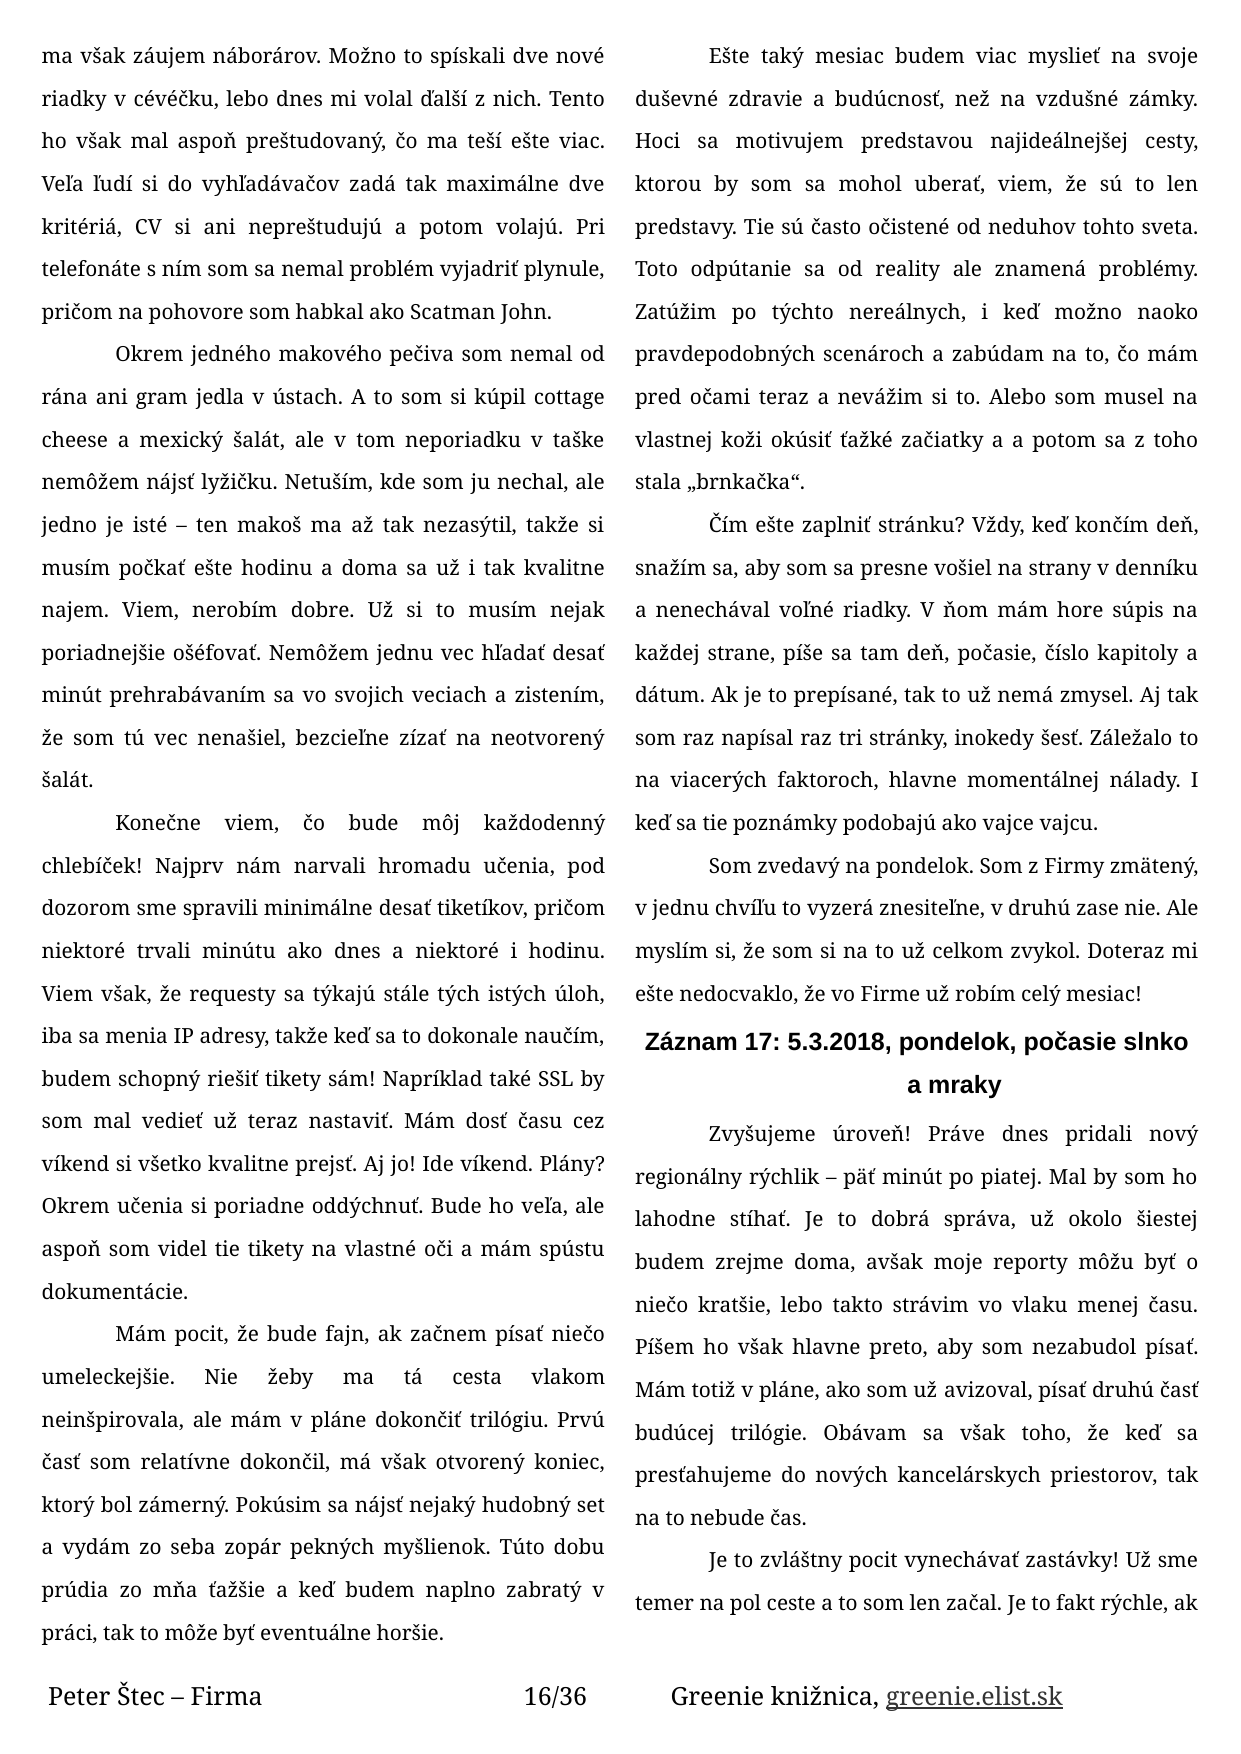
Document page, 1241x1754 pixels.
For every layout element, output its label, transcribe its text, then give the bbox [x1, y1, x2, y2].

text ma však záujem náborárov. Možno to spískali dve nové riadky v cévéčku, lebo dnes mi volal ďalší z nich. Tento ho však mal aspoň preštudovaný, čo ma teší ešte viac. Veľa ľudí si do vyhľadávačov zadá tak maximálne dve kritériá, CV si ani nepreštudujú a potom volajú. Pri telefonáte s ním som sa nemal problém vyjadriť plynule, pričom na pohovore som habkal ako Scatman John. [41, 41, 605, 325]
text Som zvedavý na pondelok. Som z Firmy zmätený, v jednu chvíľu to vyzerá znesiteľne, v druhú zase nie. Ale myslím si, že som si na to už celkom zvykol. Doteraz mi ešte nedocvaklo, že vo Firme už robím celý mesiac! [635, 851, 1199, 1007]
text Mám pocit, že bude fajn, ak začnem písať niečo umeleckejšie. Nie žeby ma tá cesta vlakom neinšpirovala, ale mám v pláne dokončiť trilógiu. Prvú časť som relatívne dokončil, má však otvorený koniec, ktorý bol zámerný. Pokúsim sa nájsť nejaký hudobný set a vydám zo seba zopár pekných myšlienok. Túto dobu prúdia zo mňa ťažšie a keď budem naplno zabratý v práci, tak to môže byť eventuálne horšie. [41, 1319, 605, 1646]
text Je to zvláštny pocit vynechávať zastávky! Už sme temer na pol ceste a to som len začal. Je to fakt rýchle, ak [635, 1545, 1199, 1616]
subtitle Záznam 17: 5.3.2018, pondelok, počasie slnko a mraky [635, 1027, 1199, 1099]
text Okrem jedného makového pečiva som nemal od rána ani gram jedla v ústach. A to som si kúpil cottage cheese a mexický šalát, ale v tom neporiadku v taške nemôžem nájsť lyžičku. Netuším, kde som ju nechal, ale jedno je isté – ten makoš ma až tak nezasýtil, takže si musím počkať ešte hodinu a doma sa už i tak kvalitne najem. Viem, nerobím dobre. Už si to musím nejak poriadnejšie ošéfovať. Nemôžem jednu vec hľadať desať minút prehrabávaním sa vo svojich veciach a zistením, že som tú vec nenašiel, bezcieľne zízať na neotvorený šalát. [41, 339, 605, 794]
text Ešte taký mesiac budem viac myslieť na svoje duševné zdravie a budúcnosť, než na vzdušné zámky. Hoci sa motivujem predstavou najideálnejšej cesty, ktorou by som sa mohol uberať, viem, že sú to len predstavy. Tie sú často očistené od neduhov tohto sveta. Toto odpútanie sa od reality ale znamená problémy. Zatúžim po týchto nereálnych, i keď možno naoko pravdepodobných scenároch a zabúdam na to, čo mám pred očami teraz a nevážim si to. Alebo som musel na vlastnej koži okúsiť ťažké začiatky a a potom sa z toho stala „brnkačka“. [635, 41, 1199, 496]
text Konečne viem, čo bude môj každodenný chlebíček! Najprv nám narvali hromadu učenia, pod dozorom sme spravili minimálne desať tiketíkov, pričom niektoré trvali minútu ako dnes a niektoré i hodinu. Viem však, že requesty sa týkajú stále tých istých úloh, iba sa menia IP adresy, takže keď sa to dokonale naučím, budem schopný riešiť tikety sám! Napríklad také SSL by som mal vedieť už teraz nastaviť. Mám dosť času cez víkend si všetko kvalitne prejsť. Aj jo! Ide víkend. Plány? Okrem učenia si poriadne oddýchnuť. Bude ho veľa, ale aspoň som videl tie tikety na vlastné oči a mám spústu dokumentácie. [41, 808, 605, 1305]
text Zvyšujeme úroveň! Práve dnes pridali nový regionálny rýchlik – päť minút po piatej. Mal by som ho lahodne stíhať. Je to dobrá správa, už okolo šiestej budem zrejme doma, avšak moje reporty môžu byť o niečo kratšie, lebo takto strávim vo vlaku menej času. Píšem ho však hlavne preto, aby som nezabudol písať. Mám totiž v pláne, ako som už avizoval, písať druhú časť budúcej trilógie. Obávam sa však toho, že keď sa presťahujeme do nových kancelárskych priestorov, tak na to nebude čas. [635, 1119, 1199, 1531]
text Čím ešte zaplniť stránku? Vždy, keď končím deň, snažím sa, aby som sa presne vošiel na strany v denníku a nenechával voľné riadky. V ňom mám hore súpis na každej strane, píše sa tam deň, počasie, číslo kapitoly a dátum. Ak je to prepísané, tak to už nemá zmysel. Aj tak som raz napísal raz tri stránky, inokedy šesť. Záležalo to na viacerých faktoroch, hlavne momentálnej nálady. I keď sa tie poznámky podobajú ako vajce vajcu. [635, 510, 1199, 837]
